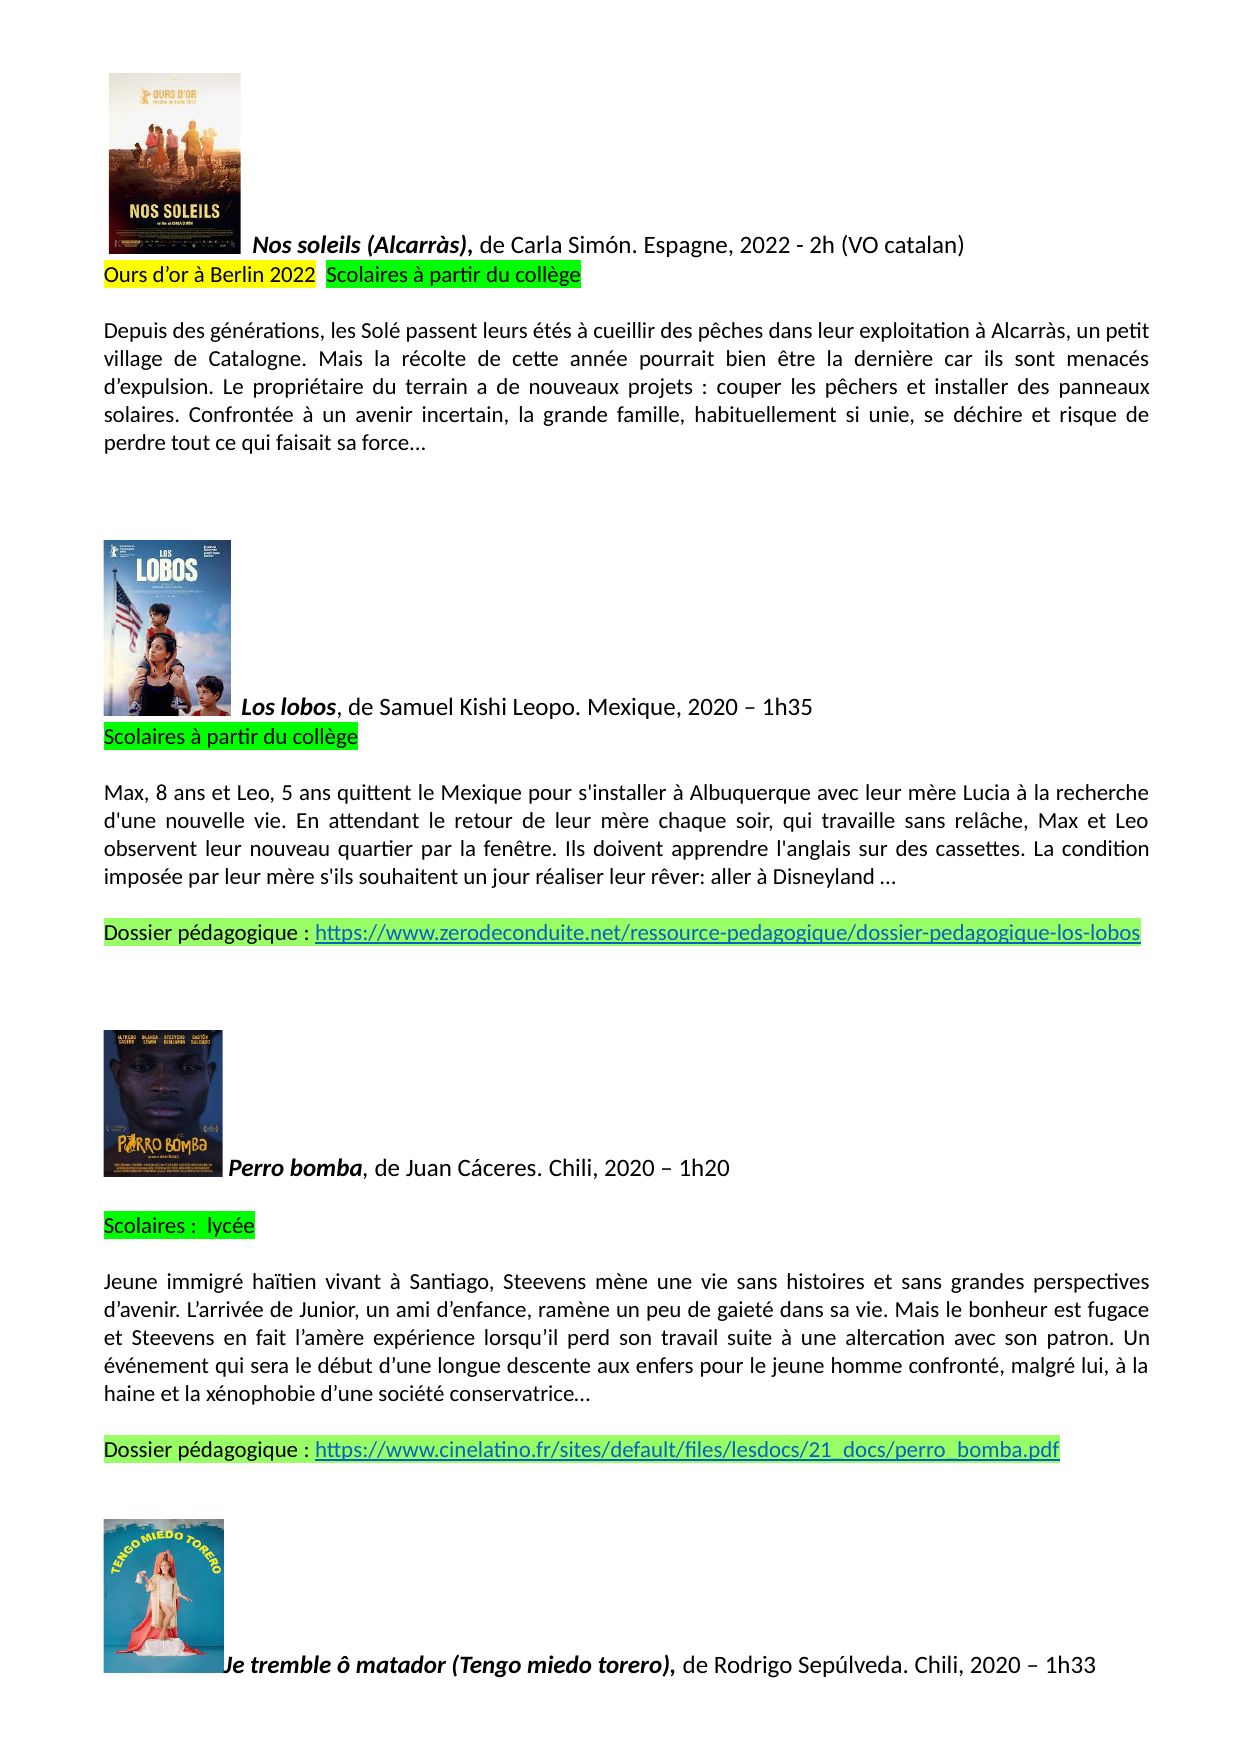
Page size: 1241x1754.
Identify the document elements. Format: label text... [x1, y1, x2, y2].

picture [103, 1519, 224, 1673]
text Dossier pédagogique : https://www.cinelatino.fr/sites/default/files/lesdocs/21_docs/perro_bomba.pdf [103, 1435, 1152, 1463]
text Dossier pédagogique : https://www.zerodeconduite.net/ressource-pedagogique/dossier-pedagogique-los-lobos [103, 918, 1152, 946]
text Nos soleils (Alcarràs), de Carla Simón. Espagne, 2022 - 2h (VO catalan) [103, 74, 1152, 260]
text Scolaires à partir du collège [103, 722, 1152, 750]
text Scolaires : lycée [103, 1211, 1152, 1239]
picture [103, 1030, 223, 1177]
text Perro bomba, de Juan Cáceres. Chili, 2020 – 1h20 [103, 1030, 1152, 1183]
text Depuis des générations, les Solé passent leurs étés à cueillir des pêches dans leur exploitation à Alcarràs, un petit village de Catalogne. Mais la récolte de cette année pourrait bien être la dernière car ils sont menacés d’expulsion. Le propriétaire du terrain a de nouveaux projets : couper les pêchers et installer des panneaux solaires. Confrontée à un avenir incertain, la grande famille, habituellement si unie, se déchire et risque de perdre tout ce qui faisait sa force... [103, 316, 1152, 456]
picture [108, 73, 241, 254]
text Max, 8 ans et Leo, 5 ans quittent le Mexique pour s'installer à Albuquerque avec leur mère Lucia à la recherche d'une nouvelle vie. En attendant le retour de leur mère chaque soir, qui travaille sans relâche, Max et Leo observent leur nouveau quartier par la fenêtre. Ils doivent apprendre l'anglais sur des cassettes. La condition imposée par leur mère s'ils souhaitent un jour réaliser leur rêver: aller à Disneyland … [103, 778, 1152, 890]
text Je tremble ô matador (Tengo miedo torero), de Rodrigo Sepúlveda. Chili, 2020 – 1h33 [103, 1520, 1152, 1679]
text Los lobos, de Samuel Kishi Leopo. Mexique, 2020 – 1h35 [103, 540, 1152, 722]
picture [103, 540, 231, 716]
text Jeune immigré haïtien vivant à Santiago, Steevens mène une vie sans histoires et sans grandes perspectives d’avenir. L’arrivée de Junior, un ami d’enfance, ramène un peu de gaieté dans sa vie. Mais le bonheur est fugace et Steevens en fait l’amère expérience lorsqu’il perd son travail suite à une altercation avec son patron. Un événement qui sera le début d’une longue descente aux enfers pour le jeune homme confronté, malgré lui, à la haine et la xénophobie d’une société conservatrice… [103, 1267, 1152, 1407]
text Ours d’or à Berlin 2022 Scolaires à partir du collège [103, 260, 1152, 288]
